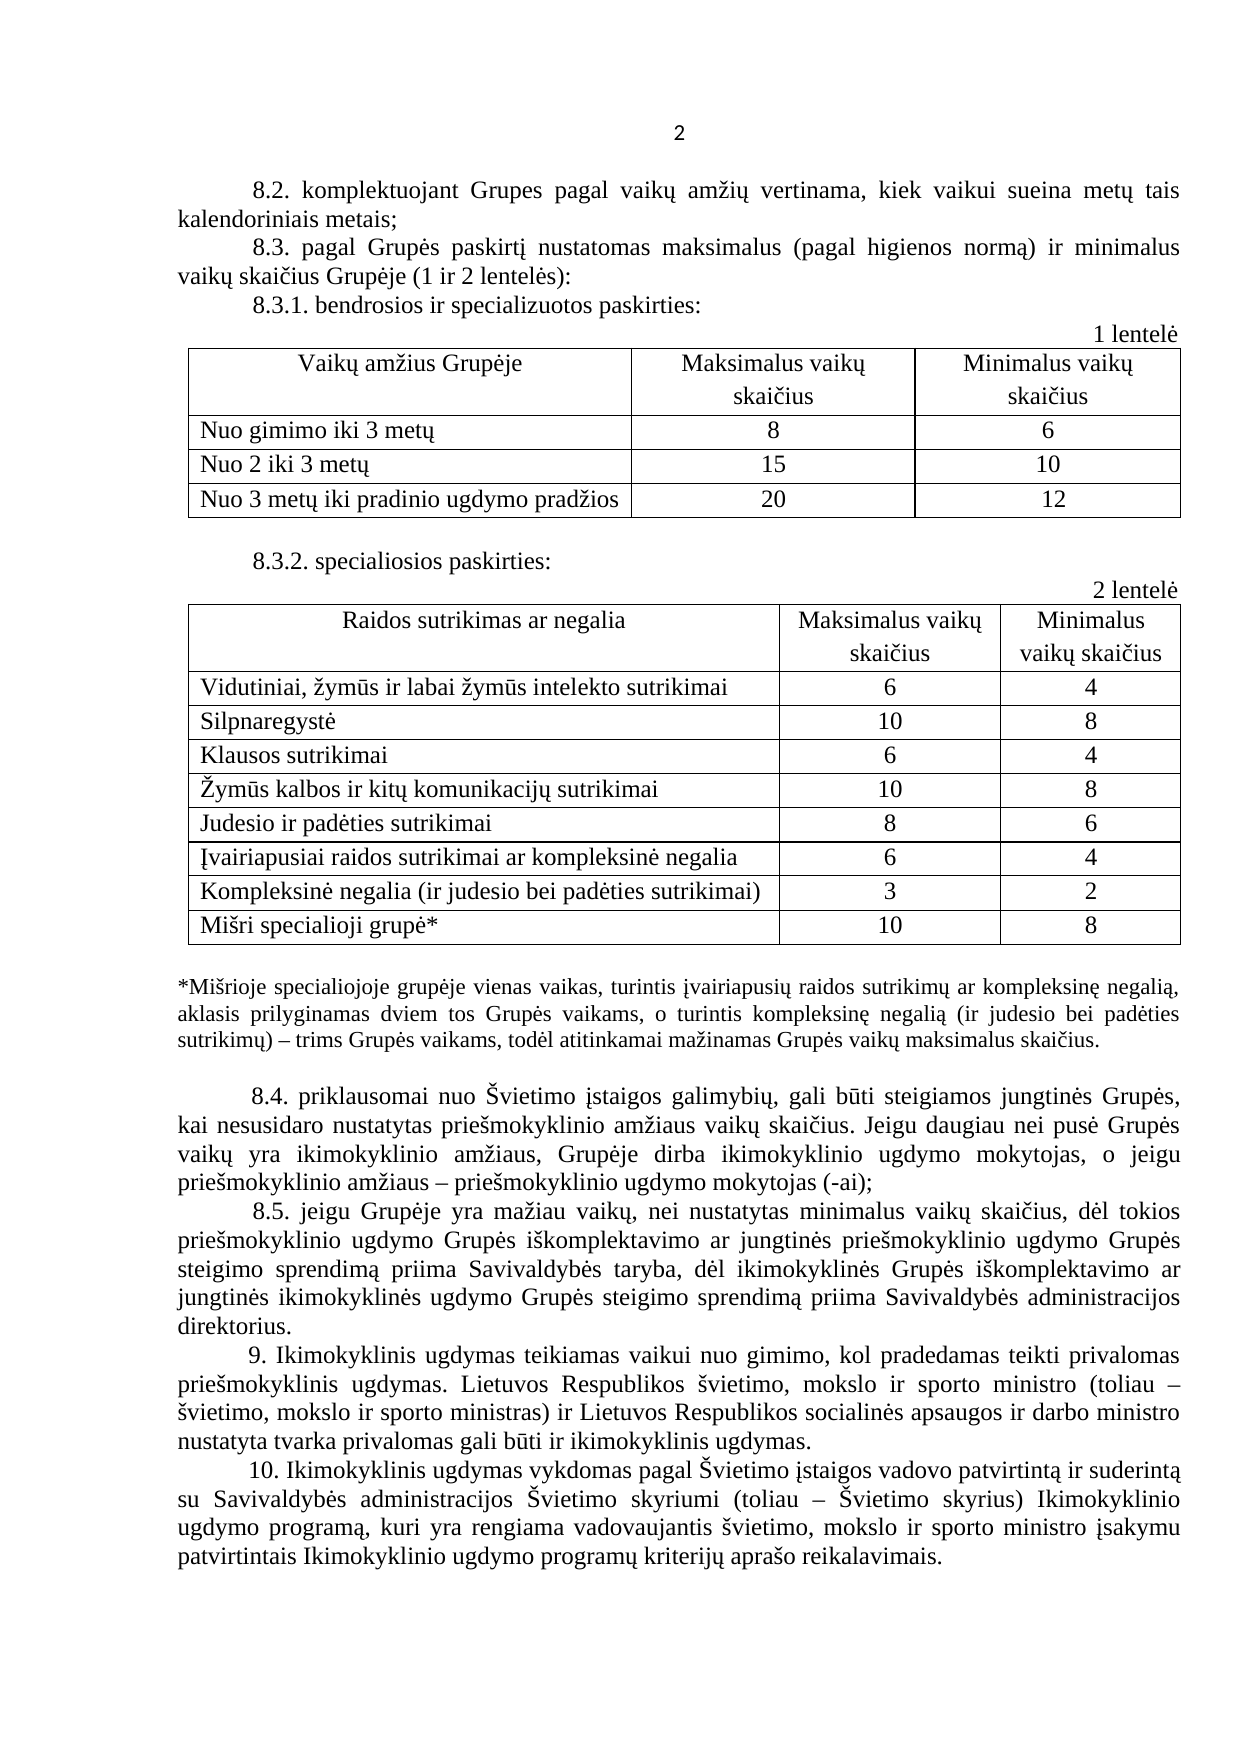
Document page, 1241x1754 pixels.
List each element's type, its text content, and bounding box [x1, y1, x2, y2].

table_cell 8 [780, 808, 1000, 841]
table_cell 8 [632, 416, 914, 448]
table_cell 4 [1001, 740, 1180, 773]
text 8.5. jeigu Grupėje yra mažiau vaikų, nei nustatytas minimalus vaikų skaičius, dėl tokios priešmokyklinio ugdymo Grupės iškomplektavimo ar jungtinės priešmokyklinio ugdymo Grupės steigimo sprendimą priima Savivaldybės taryba, dėl ikimokyklinės Grupės iškomplektavimo ar jungtinės ikimokyklinės ugdymo Grupės steigimo sprendimą priima Savivaldybės administracijos direktorius. [177, 1196, 1181, 1340]
table_cell 6 [780, 740, 1000, 773]
table_cell 6 [780, 843, 1000, 875]
table_cell 20 [632, 484, 914, 517]
table_header Vaikų amžius Grupėje [189, 349, 631, 414]
table_cell 8 [1001, 774, 1180, 807]
table_cell Mišri specialioji grupė* [189, 911, 779, 943]
table_cell 3 [780, 876, 1000, 909]
table_cell 2 [1001, 876, 1180, 909]
table_cell 6 [916, 416, 1180, 448]
table_cell Nuo 2 iki 3 metų [189, 450, 631, 483]
table_cell 15 [632, 450, 914, 483]
table_cell 12 [916, 484, 1180, 517]
table_cell 4 [1001, 672, 1180, 705]
text 8.4. priklausomai nuo Švietimo įstaigos galimybių, gali būti steigiamos jungtinės Grupės, kai nesusidaro nustatytas priešmokyklinio amžiaus vaikų skaičius. Jeigu daugiau nei pusė Grupės vaikų yra ikimokyklinio amžiaus, Grupėje dirba ikimokyklinio ugdymo mokytojas, o jeigu priešmokyklinio amžiaus – priešmokyklinio ugdymo mokytojas (-ai); [177, 1081, 1181, 1196]
text 8.3. pagal Grupės paskirtį nustatomas maksimalus (pagal higienos normą) ir minimalus vaikų skaičius Grupėje (1 ir 2 lentelės): [177, 232, 1181, 290]
text 8.2. komplektuojant Grupes pagal vaikų amžių vertinama, kiek vaikui sueina metų tais kalendoriniais metais; [177, 175, 1181, 232]
table_cell Vidutiniai, žymūs ir labai žymūs intelekto sutrikimai [189, 672, 779, 705]
table_cell Nuo 3 metų iki pradinio ugdymo pradžios [189, 484, 631, 517]
text *Mišrioje specialiojoje grupėje vienas vaikas, turintis įvairiapusių raidos sutrikimų ar kompleksinę negalią, aklasis prilyginamas dviem tos Grupės vaikams, o turintis kompleksinę negalią (ir judesio bei padėties sutrikimų) – trims Grupės vaikams, todėl atitinkamai mažinamas Grupės vaikų maksimalus skaičius. [177, 973, 1181, 1052]
table_cell 10 [780, 774, 1000, 807]
table_cell 6 [780, 672, 1000, 705]
text 2 lentelė [177, 575, 1181, 604]
text 1 lentelė [177, 319, 1181, 347]
table_header Minimalus vaikų skaičius [916, 349, 1180, 414]
text 10. Ikimokyklinis ugdymas vykdomas pagal Švietimo įstaigos vadovo patvirtintą ir suderintą su Savivaldybės administracijos Švietimo skyriumi (toliau – Švietimo skyrius) Ikimokyklinio ugdymo programą, kuri yra rengiama vadovaujantis švietimo, mokslo ir sporto ministro įsakymu patvirtintais Ikimokyklinio ugdymo programų kriterijų aprašo reikalavimais. [177, 1455, 1181, 1570]
text 8.3.1. bendrosios ir specializuotos paskirties: [177, 290, 1181, 319]
table_cell 4 [1001, 843, 1180, 875]
table_header Maksimalus vaikų skaičius [632, 349, 914, 414]
text 8.3.2. specialiosios paskirties: [177, 546, 1181, 575]
table_cell Silpnaregystė [189, 706, 779, 739]
table_cell Kompleksinė negalia (ir judesio bei padėties sutrikimai) [189, 876, 779, 909]
table_cell Klausos sutrikimai [189, 740, 779, 773]
table_cell Judesio ir padėties sutrikimai [189, 808, 779, 841]
table_cell 10 [780, 706, 1000, 739]
text 9. Ikimokyklinis ugdymas teikiamas vaikui nuo gimimo, kol pradedamas teikti privalomas priešmokyklinis ugdymas. Lietuvos Respublikos švietimo, mokslo ir sporto ministro (toliau –švietimo, mokslo ir sporto ministras) ir Lietuvos Respublikos socialinės apsaugos ir darbo ministro nustatyta tvarka privalomas gali būti ir ikimokyklinis ugdymas. [177, 1340, 1181, 1455]
table_cell 8 [1001, 706, 1180, 739]
table_cell Įvairiapusiai raidos sutrikimai ar kompleksinė negalia [189, 843, 779, 875]
table_cell 6 [1001, 808, 1180, 841]
table_cell Žymūs kalbos ir kitų komunikacijų sutrikimai [189, 774, 779, 807]
table_cell Nuo gimimo iki 3 metų [189, 416, 631, 448]
table_cell 8 [1001, 911, 1180, 943]
table_cell 10 [780, 911, 1000, 943]
table_header Minimalus vaikų skaičius [1001, 605, 1180, 671]
table_header Raidos sutrikimas ar negalia [189, 605, 779, 671]
table_header Maksimalus vaikų skaičius [780, 605, 1000, 671]
table_cell 10 [916, 450, 1180, 483]
